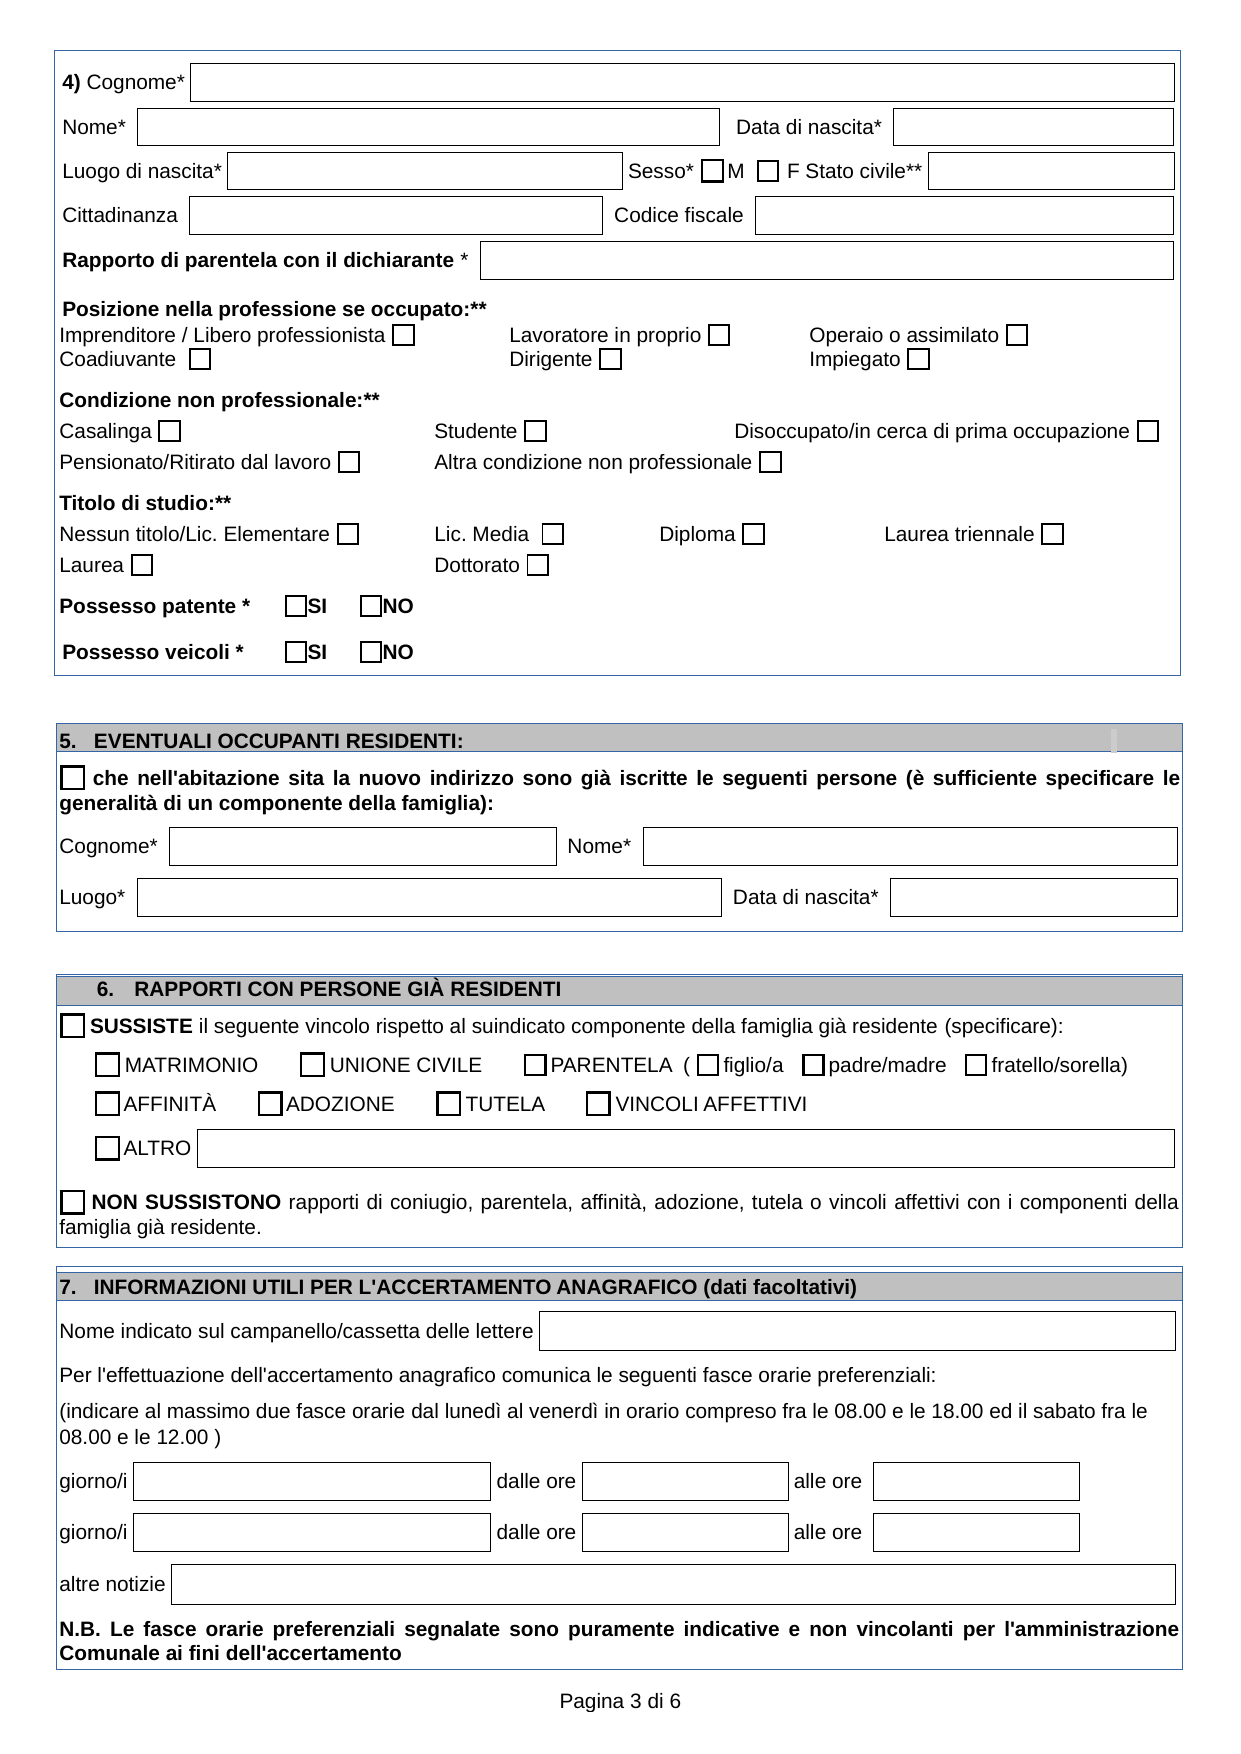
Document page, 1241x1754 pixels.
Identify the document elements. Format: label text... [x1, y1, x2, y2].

text dalle ore [491, 1462, 582, 1500]
text Luogo* [59, 878, 137, 916]
text 4) Cognome* [59, 61, 1180, 101]
text Nome* [557, 827, 643, 865]
text che nell'abitazione sita la nuovo indirizzo sono già iscritte le seguenti persone (è sufficiente specificare le generalità di un componente della famiglia): [59, 765, 1181, 814]
text Luogo di nascita* Sesso* M F Stato civile** [59, 149, 1180, 189]
text MATRIMONIO UNIONE CIVILE [59, 1051, 523, 1079]
text Cittadinanza Codice fiscale [59, 194, 1180, 234]
text SUSSISTE il seguente vincolo rispetto al suindicato componente della famiglia già residente (specificare): [85, 1013, 1181, 1038]
text ALTRO [59, 1129, 197, 1167]
text Data di nascita* [722, 878, 890, 916]
text alle ore [789, 1513, 873, 1551]
text Possesso veicoli * SI NO [59, 637, 1180, 664]
text Rapporto di parentela con il dichiarante * [59, 238, 1180, 279]
text alle ore [789, 1462, 873, 1500]
text PARENTELA ( figlio/a [544, 1051, 801, 1079]
text [59, 1091, 94, 1116]
text giorno/i [59, 1513, 133, 1551]
text Possesso patente * SI NO [59, 594, 1180, 618]
text Nome* Data di nascita* [59, 105, 1180, 145]
text (indicare al massimo due fasce orarie dal lunedì al venerdì in orario compreso fra le 08.00 e le 18.00 ed il sabato fra le 08.00 e le 12.00 ) [59, 1399, 1181, 1449]
text [1175, 1129, 1181, 1167]
text Casalinga Studente Disoccupato/in cerca di prima occupazione [59, 419, 1180, 443]
text Nome indicato sul campanello/cassetta delle lettere [59, 1311, 539, 1350]
text TUTELA [461, 1091, 585, 1116]
text Condizione non professionale:** [59, 388, 1180, 412]
text [1080, 1462, 1181, 1500]
text NON SUSSISTONO rapporti di coniugio, parentela, affinità, adozione, tutela o vincoli affettivi con i componenti della famiglia già residente. [59, 1189, 1181, 1238]
text altre notizie [59, 1564, 171, 1604]
text VINCOLI AFFETTIVI [611, 1091, 1181, 1116]
text padre/madre fratello/sorella) [823, 1051, 1181, 1079]
text Posizione nella professione se occupato:** [59, 293, 1180, 323]
text Coadiuvante Dirigente Impiegato [59, 347, 1180, 371]
text Nessun titolo/Lic. Elementare Lic. Media Diploma Laurea triennale [59, 522, 1180, 546]
text Pensionato/Ritirato dal lavoro Altra condizione non professionale [59, 450, 1180, 474]
text N.B. Le fasce orarie preferenziali segnalate sono puramente indicative e non vincolanti per l'amministrazione Comunale ai fini dell'accertamento [59, 1617, 1181, 1664]
text ADOZIONE [283, 1091, 435, 1116]
text giorno/i [59, 1462, 133, 1500]
text Titolo di studio:** [59, 491, 1180, 515]
text Imprenditore / Libero professionista Lavoratore in proprio Operaio o assimilato [59, 323, 1180, 347]
text dalle ore [491, 1513, 582, 1551]
text Per l'effettuazione dell'accertamento anagrafico comunica le seguenti fasce orarie preferenziali: [59, 1362, 1181, 1386]
text [1080, 1513, 1181, 1551]
text Laurea Dottorato [59, 553, 1180, 577]
text AFFINITÀ [120, 1091, 256, 1116]
text Cognome* [59, 827, 169, 865]
